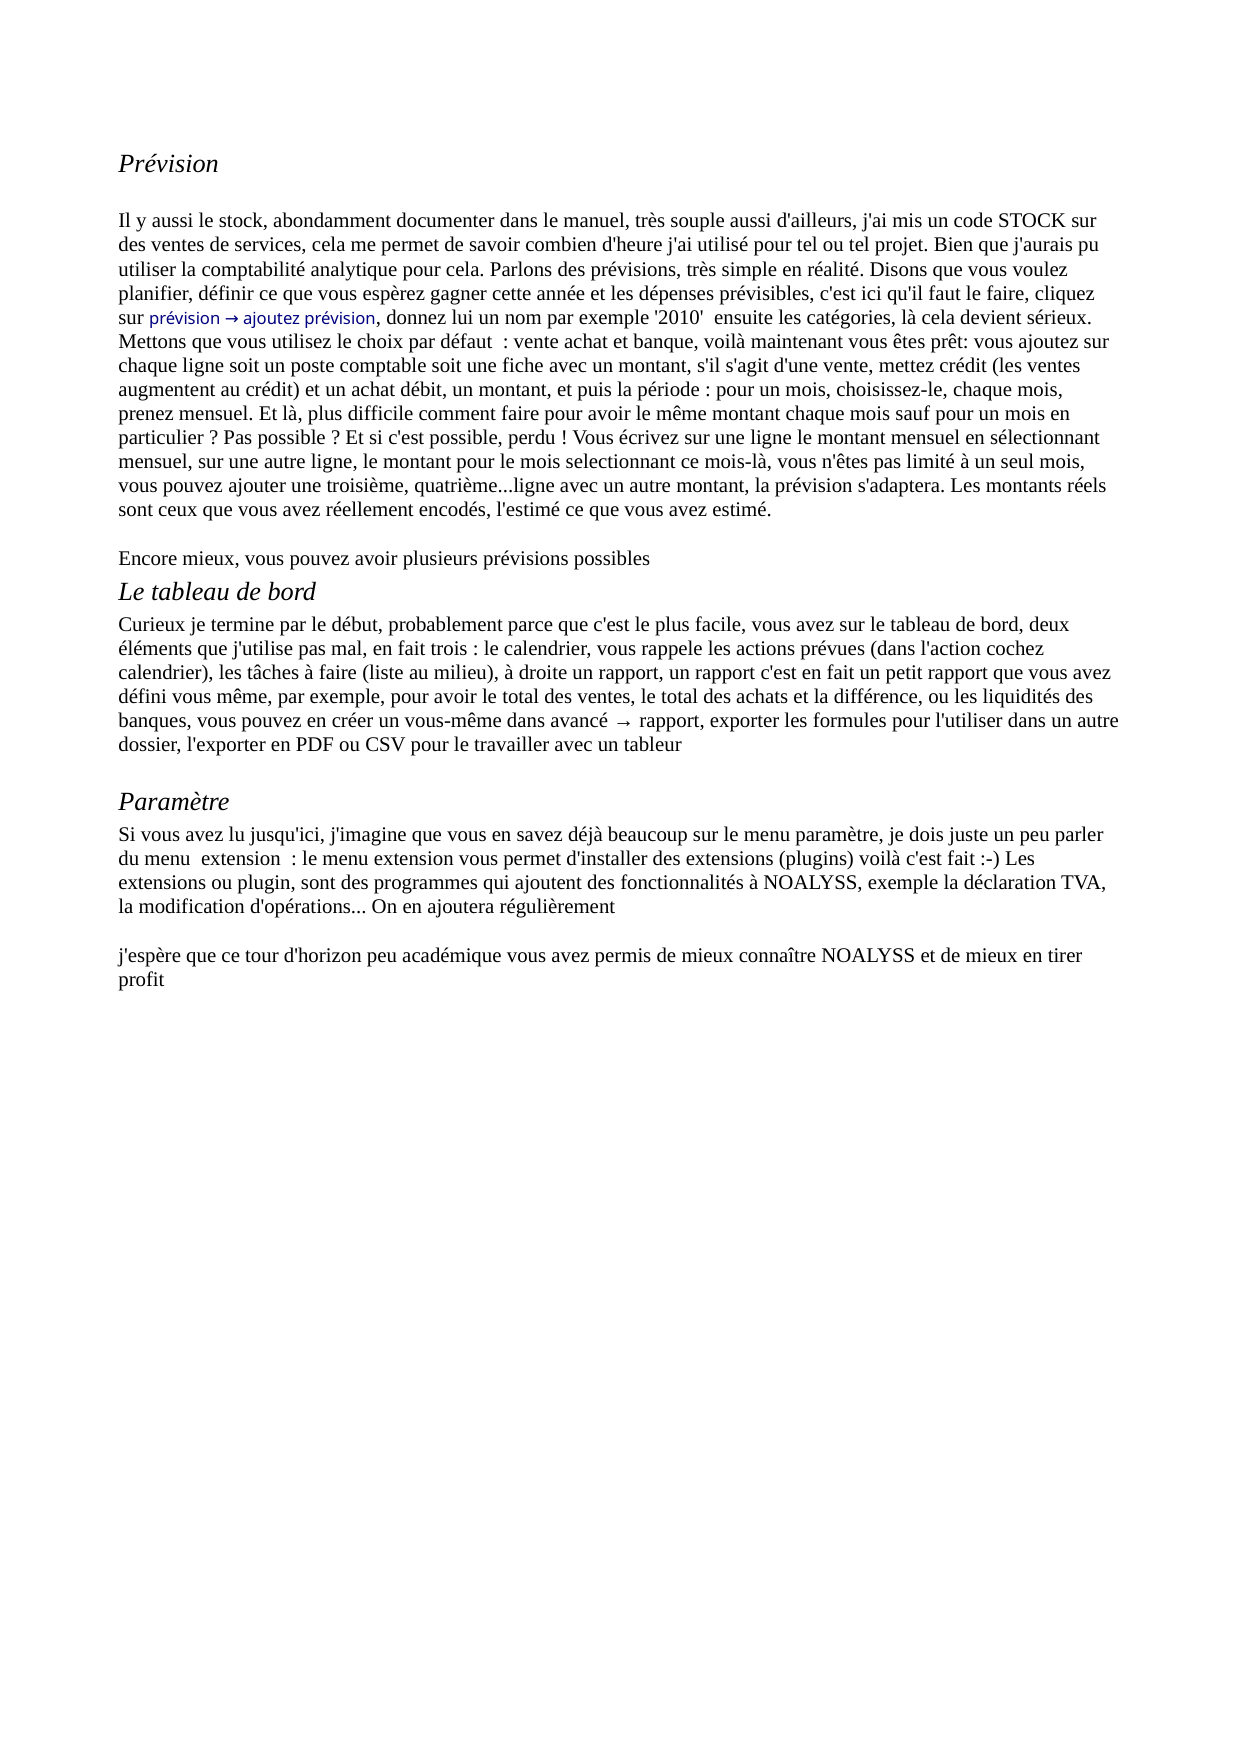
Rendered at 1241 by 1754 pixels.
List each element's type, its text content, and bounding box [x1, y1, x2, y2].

subtitle Paramètre [118, 786, 1122, 816]
subtitle Le tableau de bord [118, 576, 1122, 606]
subtitle Prévision [118, 148, 1122, 178]
text Il y aussi le stock, abondamment documenter dans le manuel, très souple aussi d'ailleurs, j'ai mis un code STOCK sur des ventes de services, cela me permet de savoir combien d'heure j'ai utilisé pour tel ou tel projet. Bien que j'aurais pu utiliser la comptabilité analytique pour cela. Parlons des prévisions, très simple en réalité. Disons que vous voulez planifier, définir ce que vous espèrez gagner cette année et les dépenses prévisibles, c'est ici qu'il faut le faire, cliquez sur prévision → ajoutez prévision, donnez lui un nom par exemple '2010' ensuite les catégories, là cela devient sérieux. Mettons que vous utilisez le choix par défaut : vente achat et banque, voilà maintenant vous êtes prêt: vous ajoutez sur chaque ligne soit un poste comptable soit une fiche avec un montant, s'il s'agit d'une vente, mettez crédit (les ventes augmentent au crédit) et un achat débit, un montant, et puis la période : pour un mois, choisissez-le, chaque mois, prenez mensuel. Et là, plus difficile comment faire pour avoir le même montant chaque mois sauf pour un mois en particulier ? Pas possible ? Et si c'est possible, perdu ! Vous écrivez sur une ligne le montant mensuel en sélectionnant mensuel, sur une autre ligne, le montant pour le mois selectionnant ce mois-là, vous n'êtes pas limité à un seul mois, vous pouvez ajouter une troisième, quatrième...ligne avec un autre montant, la prévision s'adaptera. Les montants réels sont ceux que vous avez réellement encodés, l'estimé ce que vous avez estimé. [118, 208, 1122, 521]
text Encore mieux, vous pouvez avoir plusieurs prévisions possibles [118, 546, 1122, 569]
text Curieux je termine par le début, probablement parce que c'est le plus facile, vous avez sur le tableau de bord, deux éléments que j'utilise pas mal, en fait trois : le calendrier, vous rappele les actions prévues (dans l'action cochez calendrier), les tâches à faire (liste au milieu), à droite un rapport, un rapport c'est en fait un petit rapport que vous avez défini vous même, par exemple, pour avoir le total des ventes, le total des achats et la différence, ou les liquidités des banques, vous pouvez en créer un vous-même dans avancé → rapport, exporter les formules pour l'utiliser dans un autre dossier, l'exporter en PDF ou CSV pour le travailler avec un tableur [118, 612, 1122, 756]
text j'espère que ce tour d'horizon peu académique vous avez permis de mieux connaître NOALYSS et de mieux en tirer profit [118, 942, 1122, 991]
text Si vous avez lu jusqu'ici, j'imagine que vous en savez déjà beaucoup sur le menu paramètre, je dois juste un peu parler du menu extension : le menu extension vous permet d'installer des extensions (plugins) voilà c'est fait :-) Les extensions ou plugin, sont des programmes qui ajoutent des fonctionnalités à NOALYSS, exemple la déclaration TVA, la modification d'opérations... On en ajoutera régulièrement [118, 822, 1122, 918]
